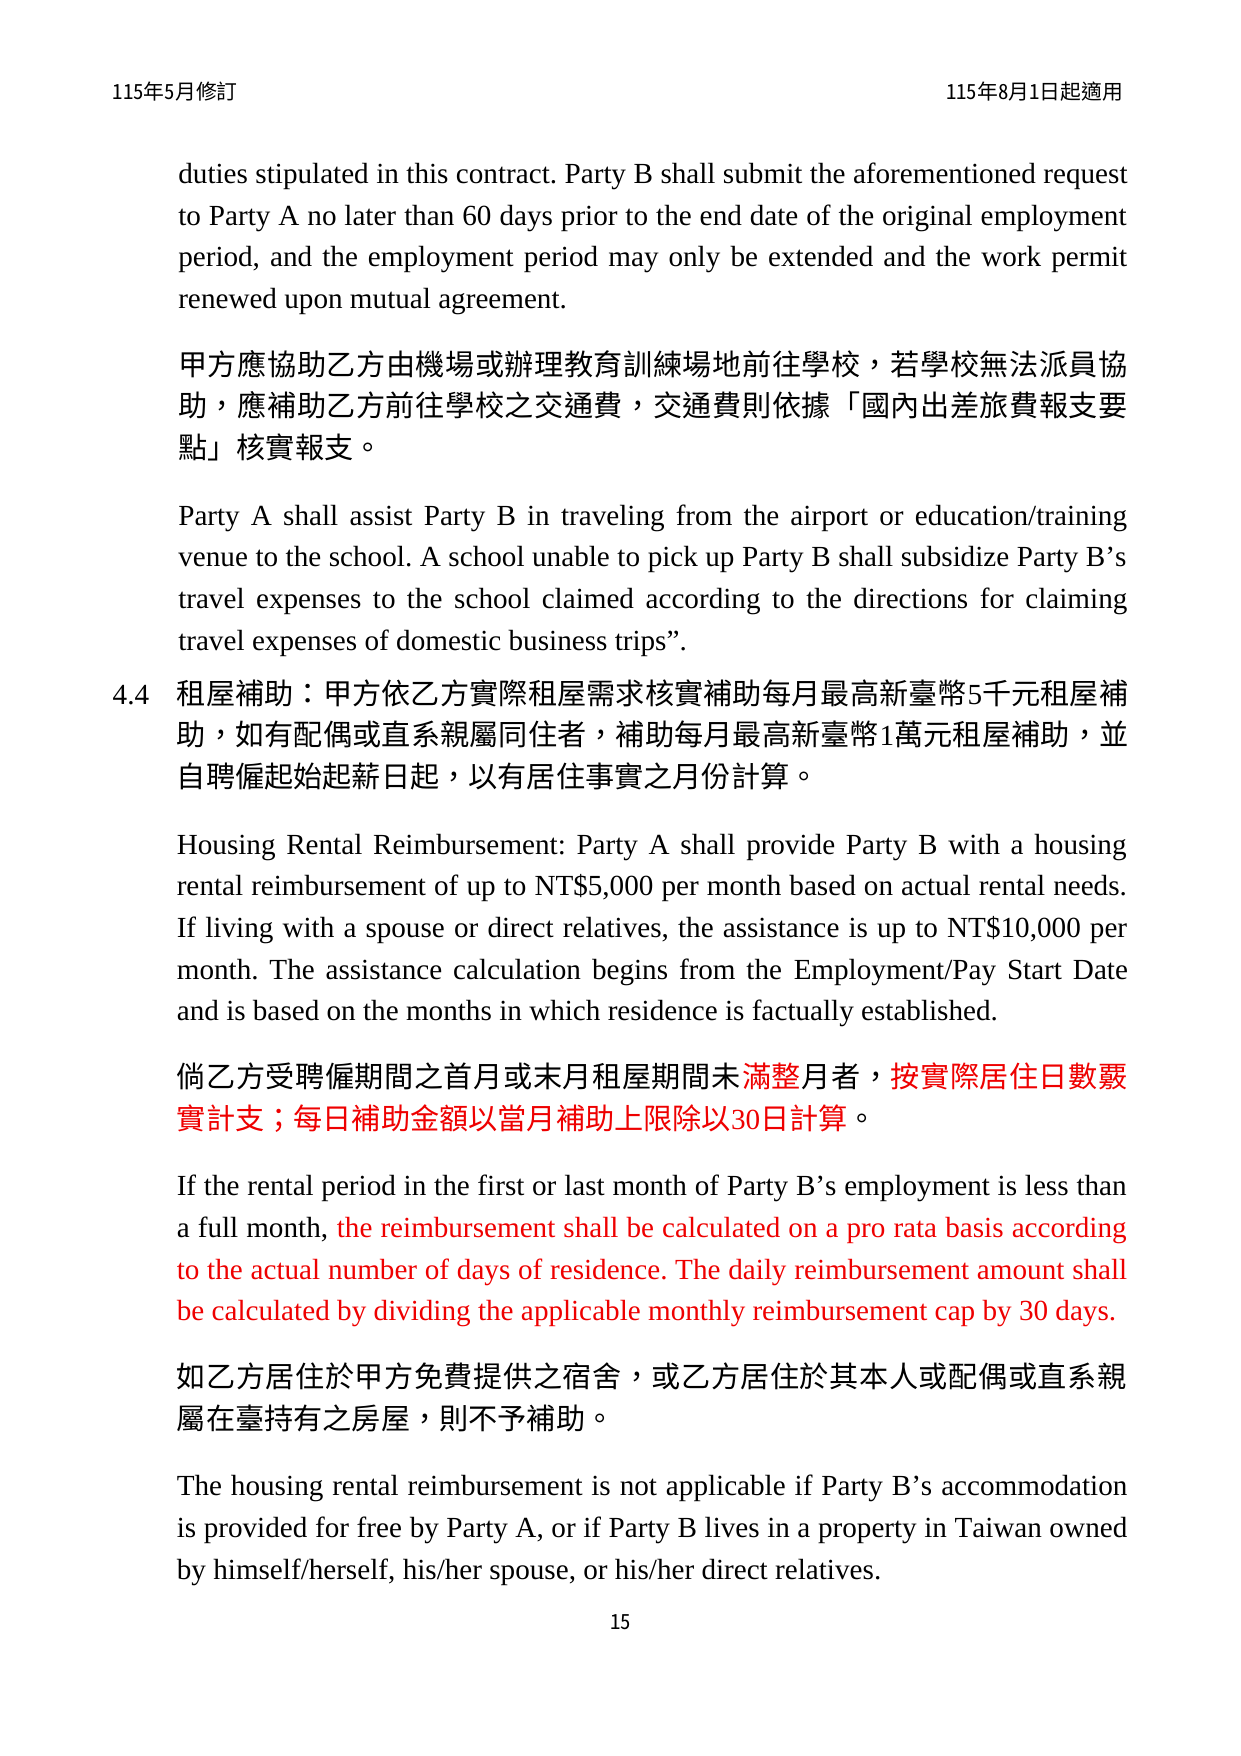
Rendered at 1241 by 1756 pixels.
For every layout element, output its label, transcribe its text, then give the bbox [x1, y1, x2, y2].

text 甲方應協助乙方由機場或辦理教育訓練場地前往學校，若學校無法派員協助，應補助乙方前往學校之交通費，交通費則依據「國內出差旅費報支要點」核實報支。 [178, 342, 1128, 467]
text 倘乙方受聘僱期間之首月或末月租屋期間未滿整月者，按實際居住日數覈實計支；每日補助金額以當月補助上限除以30日計算。 [177, 1054, 1128, 1137]
text If the rental period in the first or last month of Party B’s employment is less than a full month, the reimbursement shall be calculated on a pro rata basis according to the actual number of days of residence. The daily reimbursement amount shall be calculated by dividing the applicable monthly reimbursement cap by 30 days. [177, 1162, 1128, 1329]
text Party A shall assist Party B in traveling from the airport or education/training venue to the school. A school unable to pick up Party B shall subsidize Party B’s travel expenses to the school claimed according to the directions for claiming travel expenses of domestic business trips”. [178, 492, 1128, 658]
text duties stipulated in this contract. Party B shall submit the aforementioned request to Party A no later than 60 days prior to the end date of the original employment period, and the employment period may only be extended and the work permit renewed upon mutual agreement. [178, 150, 1128, 317]
text The housing rental reimbursement is not applicable if Party B’s accommodation is provided for free by Party A, or if Party B lives in a property in Taiwan owned by himself/herself, his/her spouse, or his/her direct relatives. [177, 1462, 1128, 1587]
text 4.4 租屋補助：甲方依乙方實際租屋需求核實補助每月最高新臺幣5千元租屋補助，如有配偶或直系親屬同住者，補助每月最高新臺幣1萬元租屋補助，並自聘僱起始起薪日起，以有居住事實之月份計算。 [112, 671, 1128, 796]
text Housing Rental Reimbursement: Party A shall provide Party B with a housing rental reimbursement of up to NT$5,000 per month based on actual rental needs. If living with a spouse or direct relatives, the assistance is up to NT$10,000 per month. The assistance calculation begins from the Employment/Pay Start Date and is based on the months in which residence is factually established. [177, 821, 1128, 1029]
text 如乙方居住於甲方免費提供之宿舍，或乙方居住於其本人或配偶或直系親屬在臺持有之房屋，則不予補助。 [177, 1354, 1128, 1437]
